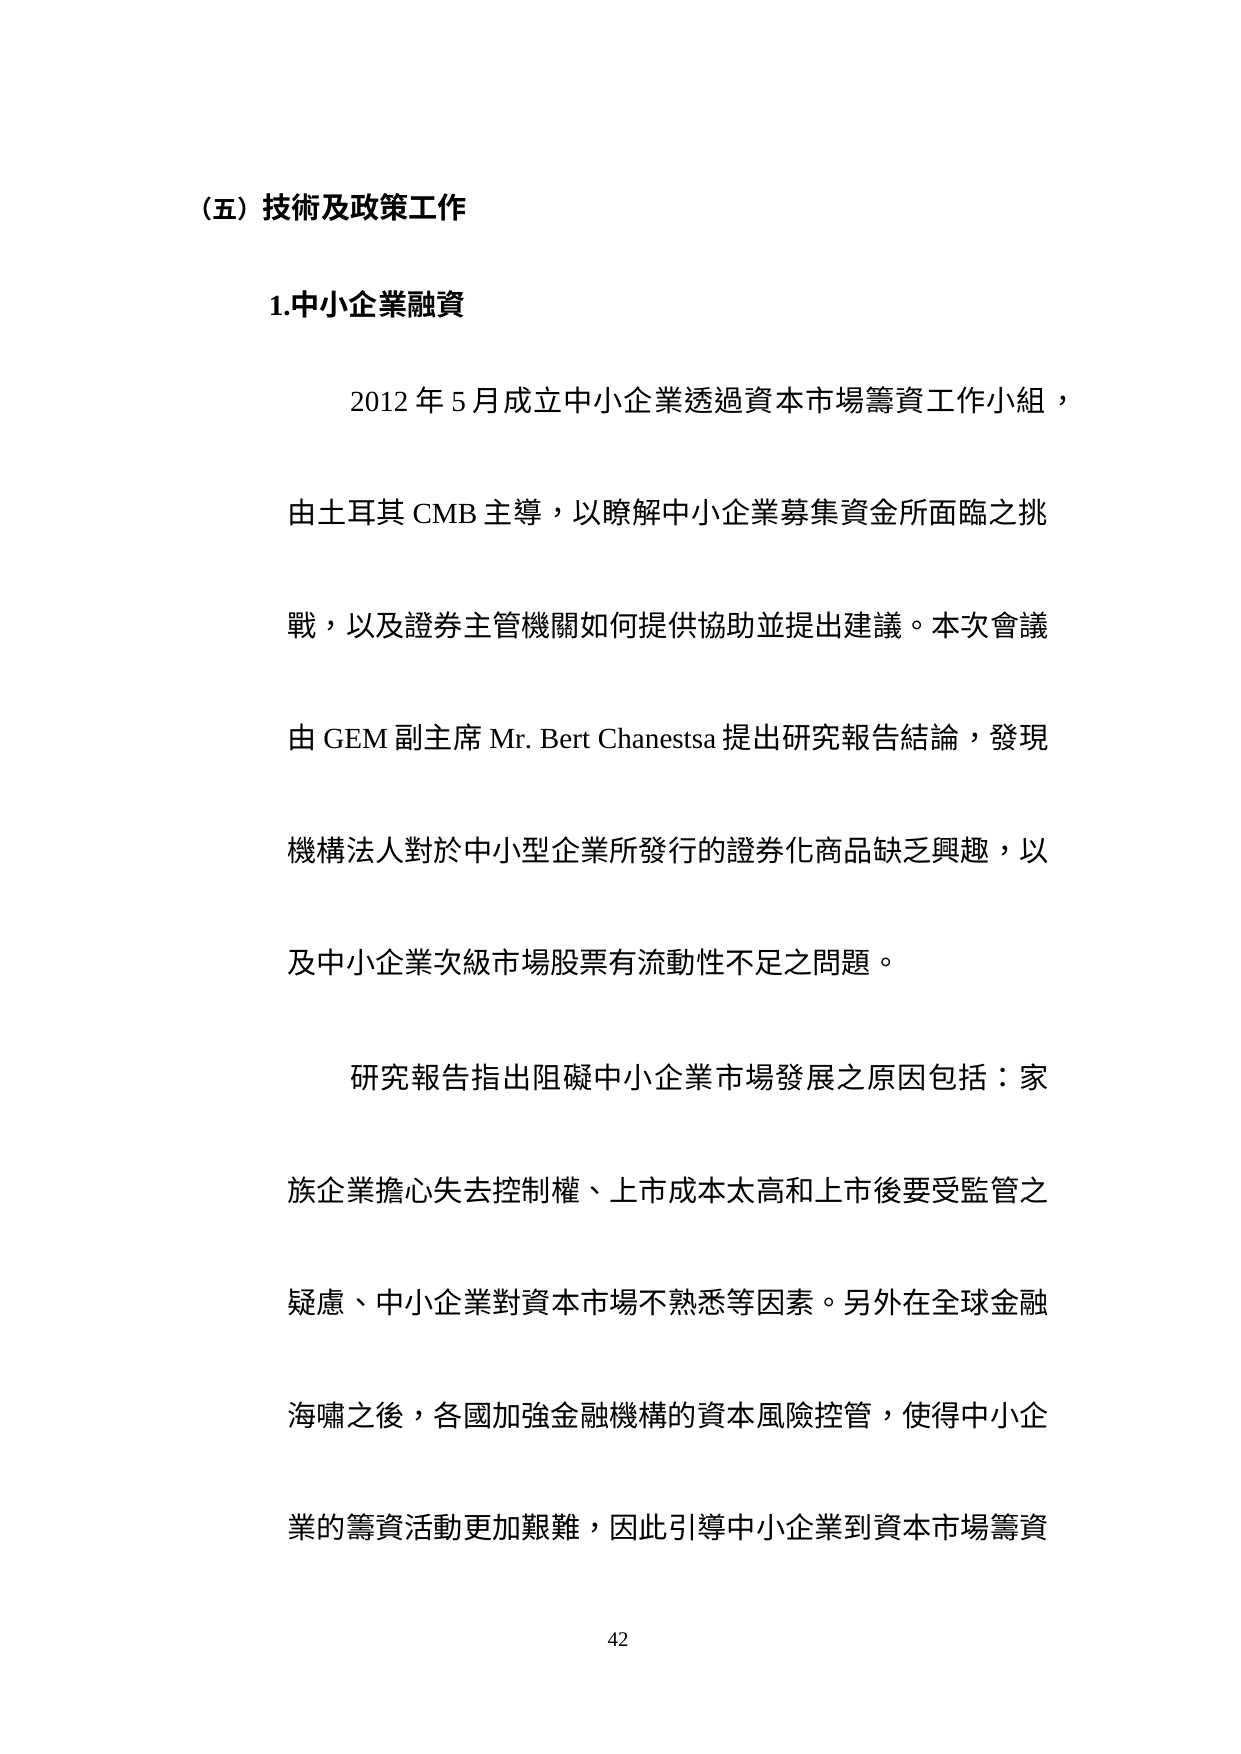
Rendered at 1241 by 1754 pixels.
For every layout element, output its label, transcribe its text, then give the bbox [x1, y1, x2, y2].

text （五）技術及政策工作 [187, 169, 1048, 244]
text 研究報告指出阻礙中小企業市場發展之原因包括：家族企業擔心失去控制權、上市成本太高和上市後要受監管之疑慮、中小企業對資本市場不熟悉等因素。另外在全球金融海嘯之後，各國加強金融機構的資本風險控管，使得中小企業的籌資活動更加艱難，因此引導中小企業到資本市場籌資 [287, 1038, 1048, 1563]
text 1.中小企業融資 [225, 265, 1048, 340]
text 2012年5月成立中小企業透過資本市場籌資工作小組，由土耳其CMB主導，以瞭解中小企業募集資金所面臨之挑戰，以及證券主管機關如何提供協助並提出建議。本次會議由GEM副主席Mr. Bert Chanestsa提出研究報告結論，發現機構法人對於中小型企業所發行的證券化商品缺乏興趣，以及中小企業次級市場股票有流動性不足之問題。 [287, 361, 1048, 998]
